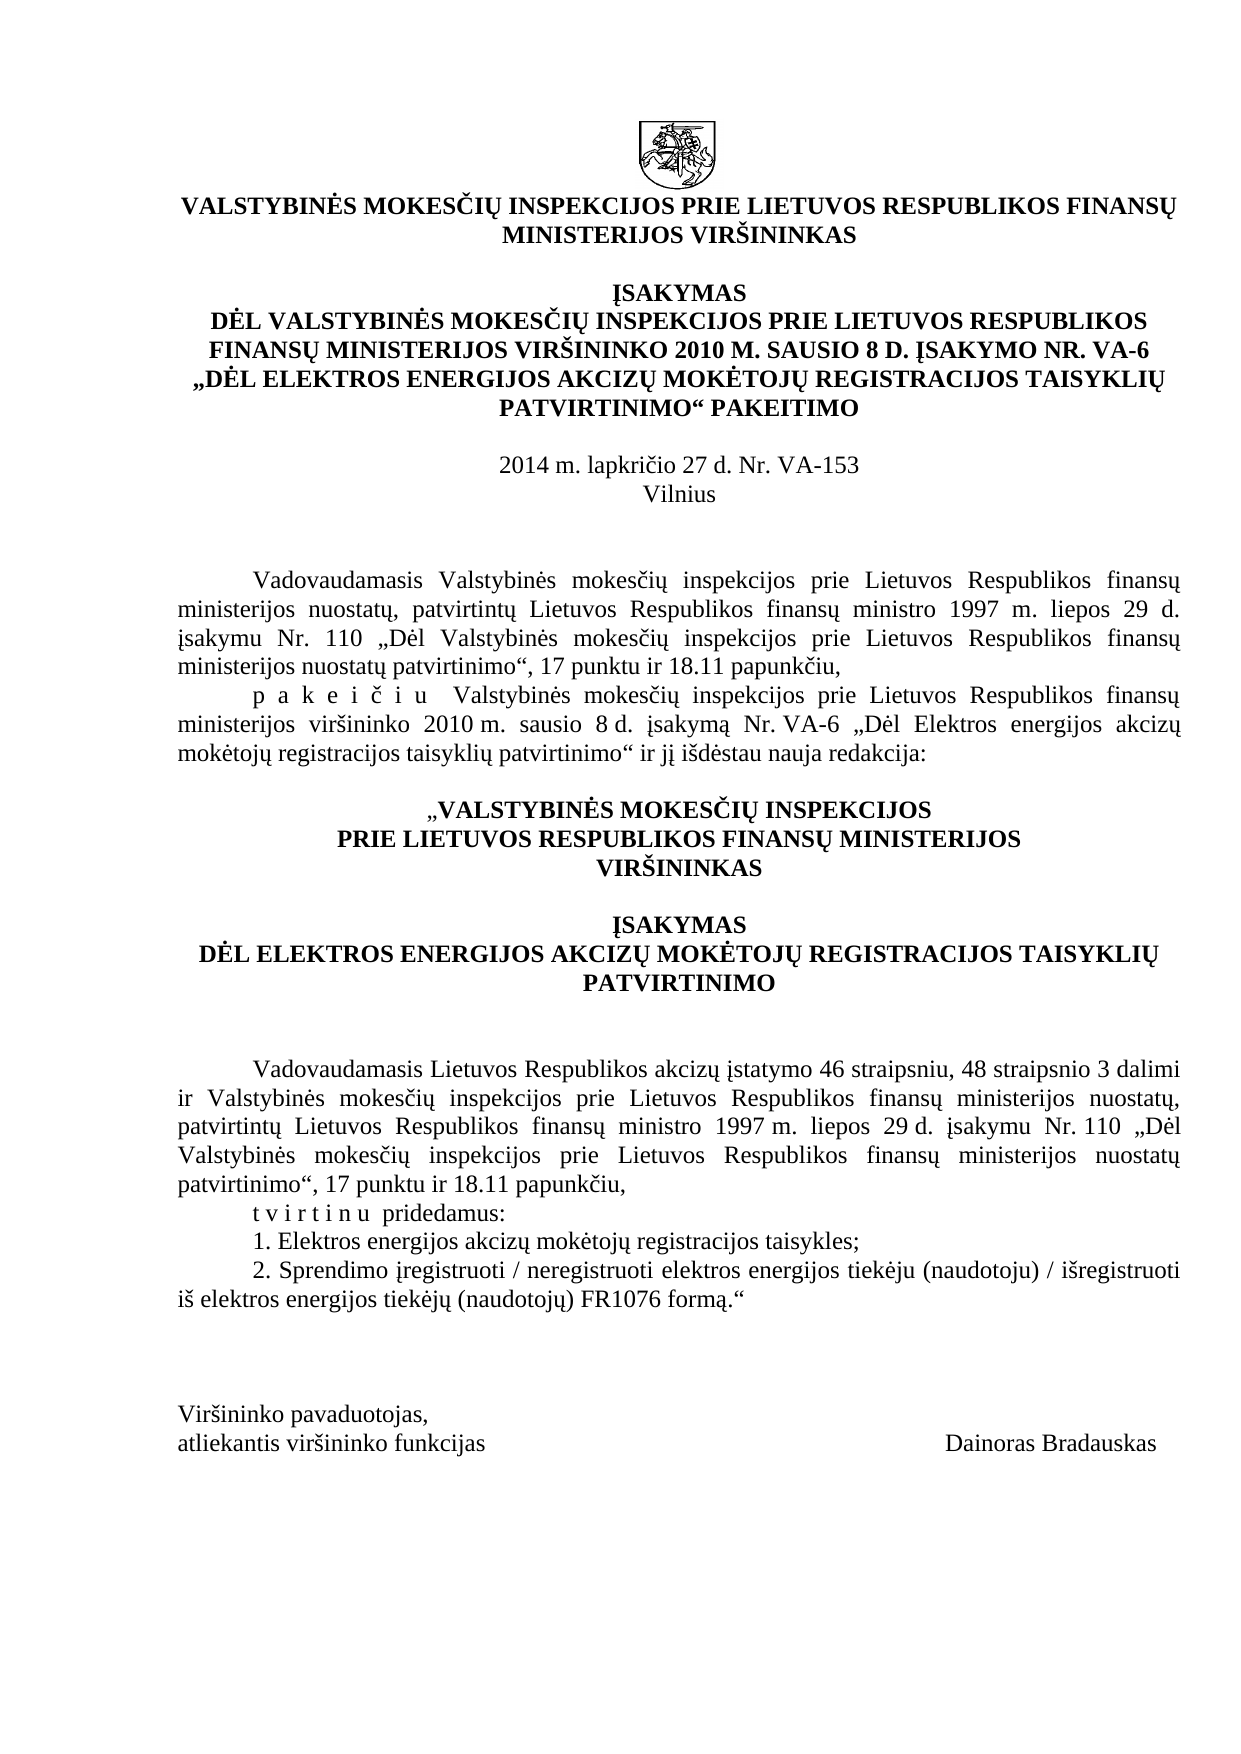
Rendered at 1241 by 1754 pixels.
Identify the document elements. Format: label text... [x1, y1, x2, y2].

text Vilnius [177, 479, 1181, 508]
text „VALSTYBINĖS MOKESČIŲ INSPEKCIJOS [177, 795, 1181, 824]
text ĮSAKYMAS [177, 278, 1181, 306]
text PRIE LIETUVOS RESPUBLIKOS FINANSŲ MINISTERIJOS [177, 824, 1181, 853]
text 2014 m. lapkričio 27 d. Nr. VA-153 [177, 450, 1181, 479]
text DĖL VALSTYBINĖS MOKESČIŲ INSPEKCIJOS PRIE LIETUVOS RESPUBLIKOS FINANSŲ MINISTERIJOS VIRŠININKO 2010 M. SAUSIO 8 D. ĮSAKYMO NR. VA-6 „DĖL ELEKTROS ENERGIJOS AKCIZŲ MOKĖTOJŲ REGISTRACIJOS TAISYKLIŲ PATVIRTINIMO“ PAKEITIMO [177, 306, 1181, 421]
text 2. Sprendimo įregistruoti / neregistruoti elektros energijos tiekėju (naudotoju) / išregistruoti iš elektros energijos tiekėjų (naudotojų) FR1076 formą.“ [177, 1255, 1181, 1313]
text VALSTYBINĖS MOKESČIŲ INSPEKCIJOS PRIE LIETUVOS RESPUBLIKOS FINANSŲ MINISTERIJOS VIRŠININKAS [177, 191, 1181, 249]
text ĮSAKYMAS [177, 910, 1181, 939]
text p a k e i č i u Valstybinės mokesčių inspekcijos prie Lietuvos Respublikos finansų ministerijos viršininko 2010 m. sausio 8 d. įsakymą Nr. VA-6 „Dėl Elektros energijos akcizų mokėtojų registracijos taisyklių patvirtinimo“ ir jį išdėstau nauja redakcija: [177, 680, 1181, 766]
text 1. Elektros energijos akcizų mokėtojų registracijos taisykles; [177, 1226, 1181, 1255]
text atliekantis viršininko funkcijas Dainoras Bradauskas [177, 1428, 1181, 1456]
text Vadovaudamasis Valstybinės mokesčių inspekcijos prie Lietuvos Respublikos finansų ministerijos nuostatų, patvirtintų Lietuvos Respublikos finansų ministro 1997 m. liepos 29 d. įsakymu Nr. 110 „Dėl Valstybinės mokesčių inspekcijos prie Lietuvos Respublikos finansų ministerijos nuostatų patvirtinimo“, 17 punktu ir 18.11 papunkčiu, [177, 565, 1181, 680]
text Vadovaudamasis Lietuvos Respublikos akcizų įstatymo 46 straipsniu, 48 straipsnio 3 dalimi ir Valstybinės mokesčių inspekcijos prie Lietuvos Respublikos finansų ministerijos nuostatų, patvirtintų Lietuvos Respublikos finansų ministro 1997 m. liepos 29 d. įsakymu Nr. 110 „Dėl Valstybinės mokesčių inspekcijos prie Lietuvos Respublikos finansų ministerijos nuostatų patvirtinimo“, 17 punktu ir 18.11 papunkčiu, [177, 1054, 1181, 1198]
text t v i r t i n u pridedamus: [177, 1198, 1181, 1226]
text DĖL ELEKTROS ENERGIJOS AKCIZŲ MOKĖTOJŲ REGISTRACIJOS TAISYKLIŲ PATVIRTINIMO [177, 939, 1181, 996]
text Viršininko pavaduotojas, [177, 1399, 1181, 1428]
text VIRŠININKAS [177, 853, 1181, 881]
